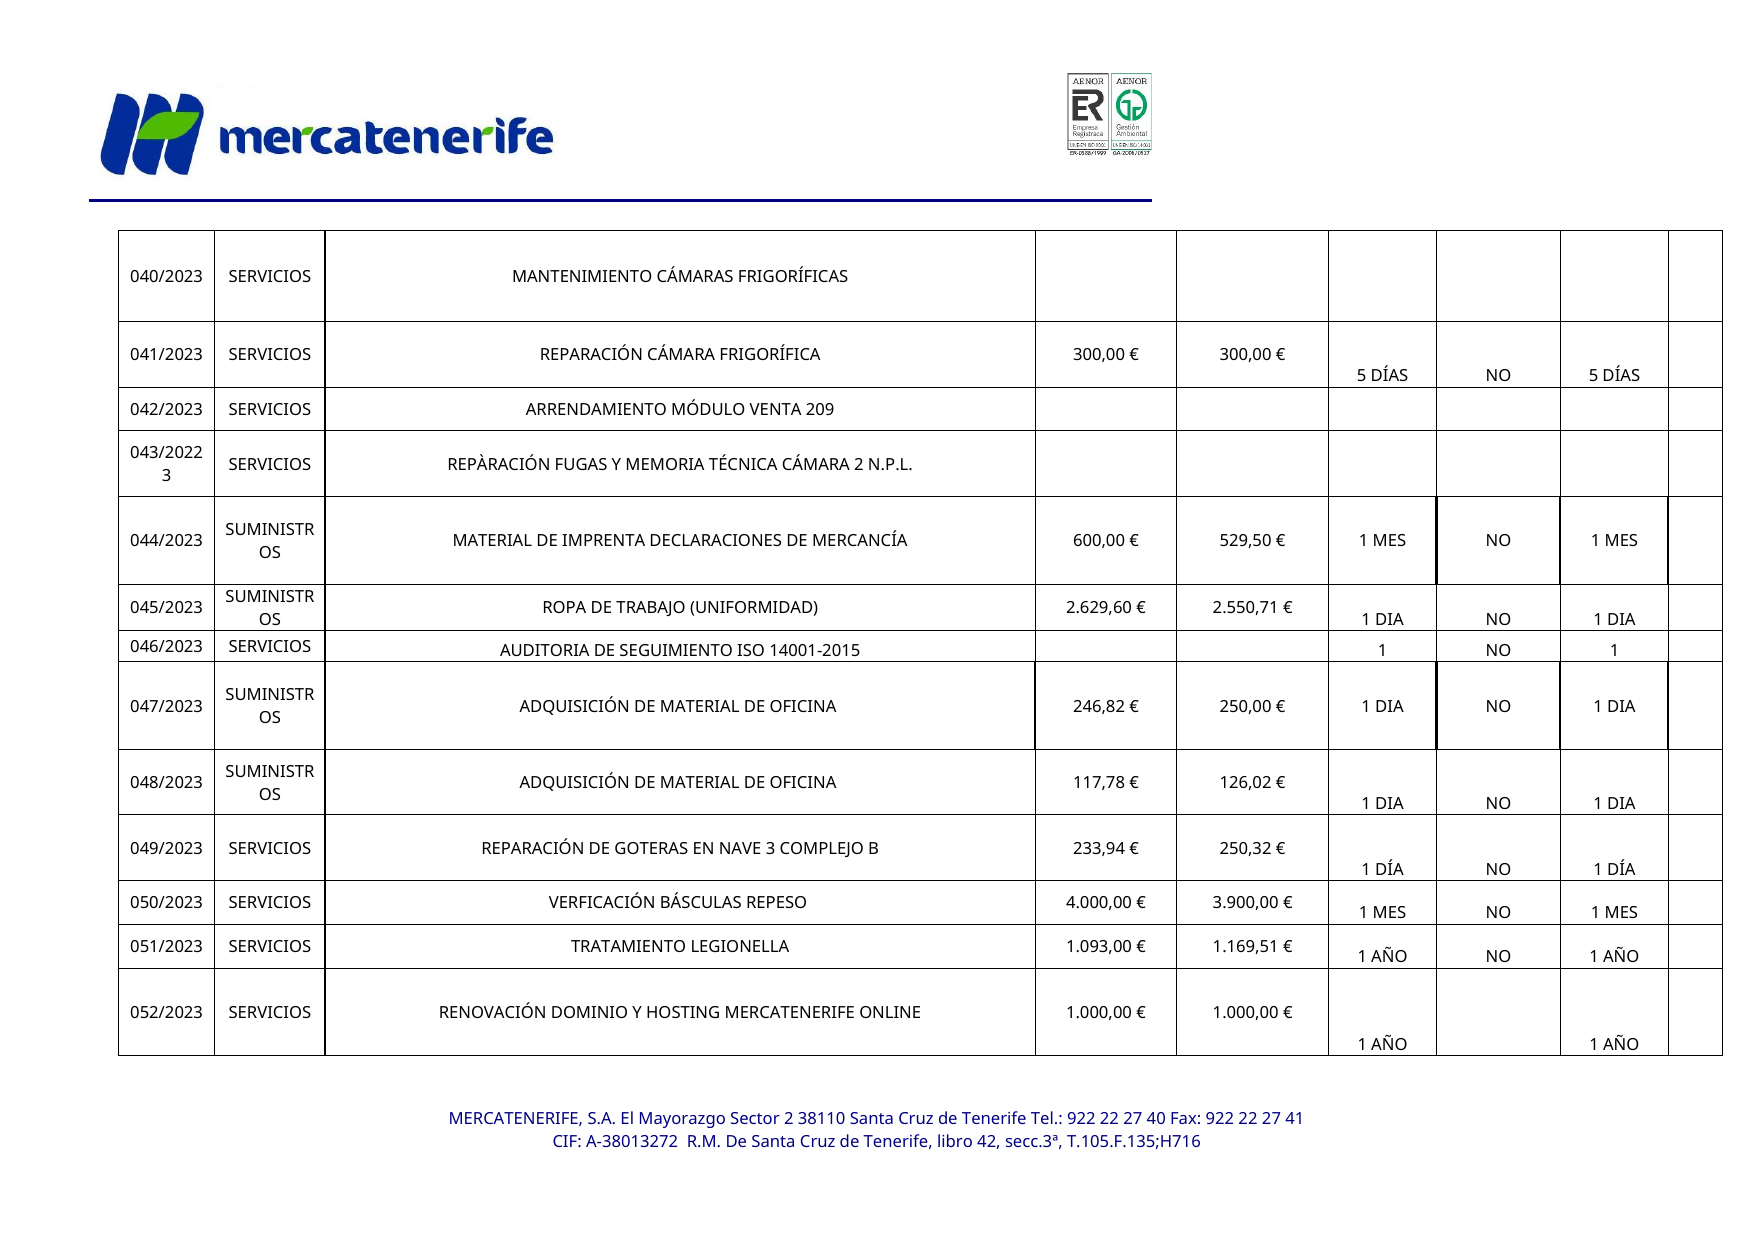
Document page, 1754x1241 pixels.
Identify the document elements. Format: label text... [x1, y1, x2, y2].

table_cell 044/2023 [119, 497, 214, 583]
table_cell 1 DIA [1561, 662, 1667, 749]
table_cell REPARACIÓN CÁMARA FRIGORÍFICA [326, 322, 1035, 387]
table_cell ARRENDAMIENTO MÓDULO VENTA 209 [326, 388, 1035, 430]
table_cell NO [1438, 662, 1559, 749]
table_cell [1177, 231, 1328, 321]
table_cell [1669, 662, 1722, 749]
table_cell 1 MES [1329, 497, 1435, 583]
table_cell [1669, 585, 1722, 630]
table_cell [1669, 431, 1722, 496]
table_cell [1036, 231, 1176, 321]
table_cell NO [1437, 881, 1560, 924]
table_cell 1 AÑO [1329, 969, 1436, 1055]
table_cell SERVICIOS [215, 388, 324, 430]
table_cell AUDITORIA DE SEGUIMIENTO ISO 14001-2015 [326, 631, 1035, 661]
table_cell 126,02 € [1177, 750, 1328, 814]
table_cell [1669, 631, 1722, 661]
table_cell 250,00 € [1177, 662, 1328, 749]
table_cell REPÀRACIÓN FUGAS Y MEMORIA TÉCNICA CÁMARA 2 N.P.L. [326, 431, 1035, 496]
table_cell NO [1438, 497, 1559, 583]
table_cell 1.000,00 € [1036, 969, 1176, 1055]
table_cell 3.900,00 € [1177, 881, 1328, 924]
table_cell 5 DÍAS [1561, 322, 1668, 387]
table_cell NO [1437, 815, 1560, 880]
table_cell [1669, 881, 1722, 924]
table_cell 2.550,71 € [1177, 585, 1328, 630]
table_cell 040/2023 [119, 231, 214, 321]
table_cell 1.169,51 € [1177, 925, 1328, 967]
table_cell SERVICIOS [215, 969, 324, 1055]
table_cell SERVICIOS [215, 815, 324, 880]
table_cell 048/2023 [119, 750, 214, 814]
table_cell 1 DIA [1561, 585, 1668, 630]
table_cell [1036, 431, 1176, 496]
table_cell [1561, 231, 1668, 321]
table_cell 043/20223 [119, 431, 214, 496]
table_cell 1 DIA [1329, 750, 1436, 814]
table_cell 2.629,60 € [1036, 585, 1176, 630]
table_cell [1437, 388, 1560, 430]
table_cell [1669, 925, 1722, 967]
table_cell 1 MES [1561, 881, 1668, 924]
table_cell TRATAMIENTO LEGIONELLA [326, 925, 1035, 967]
table_cell 1 DÍA [1561, 815, 1668, 880]
table_cell 1 DIA [1329, 585, 1436, 630]
table_cell 049/2023 [119, 815, 214, 880]
table_cell NO [1437, 322, 1560, 387]
table_cell 1.093,00 € [1036, 925, 1176, 967]
table_cell 246,82 € [1036, 662, 1176, 749]
table_cell [1669, 969, 1722, 1055]
table_cell ROPA DE TRABAJO (UNIFORMIDAD) [326, 585, 1035, 630]
table_cell [1561, 388, 1668, 430]
table_cell 300,00 € [1036, 322, 1176, 387]
table_cell 117,78 € [1036, 750, 1176, 814]
table_cell NO [1437, 925, 1560, 967]
table_cell 1 MES [1561, 497, 1667, 583]
table_cell NO [1437, 631, 1560, 661]
table_cell SUMINISTROS [215, 497, 324, 583]
table_cell 047/2023 [119, 662, 214, 749]
table_cell [1669, 815, 1722, 880]
table_cell 1 DIA [1561, 750, 1668, 814]
table_cell SERVICIOS [215, 881, 324, 924]
table_cell [1329, 231, 1436, 321]
table_cell 1 DÍA [1329, 815, 1436, 880]
table_cell [1177, 631, 1328, 661]
table_cell [1669, 388, 1722, 430]
table_cell [1669, 231, 1722, 321]
table_cell 042/2023 [119, 388, 214, 430]
table_cell ADQUISICIÓN DE MATERIAL DE OFICINA [326, 662, 1034, 749]
table_cell 4.000,00 € [1036, 881, 1176, 924]
table_cell [1177, 431, 1328, 496]
table_cell 1 AÑO [1329, 925, 1436, 967]
table_cell [1177, 388, 1328, 430]
table_cell SUMINISTROS [215, 750, 324, 814]
table_cell 041/2023 [119, 322, 214, 387]
table_cell [1669, 750, 1722, 814]
table_cell 300,00 € [1177, 322, 1328, 387]
table_cell 052/2023 [119, 969, 214, 1055]
table_cell 1 [1561, 631, 1668, 661]
table_cell 1 AÑO [1561, 969, 1668, 1055]
table_cell MANTENIMIENTO CÁMARAS FRIGORÍFICAS [326, 231, 1035, 321]
table_cell 051/2023 [119, 925, 214, 967]
table_cell 1 AÑO [1561, 925, 1668, 967]
table_cell [1329, 431, 1436, 496]
table_cell SERVICIOS [215, 431, 324, 496]
table_cell 529,50 € [1177, 497, 1328, 583]
table_cell [1437, 231, 1560, 321]
table_cell 5 DÍAS [1329, 322, 1436, 387]
table_cell NO [1437, 585, 1560, 630]
table_cell MATERIAL DE IMPRENTA DECLARACIONES DE MERCANCÍA [326, 497, 1035, 583]
table_cell [1437, 969, 1560, 1055]
table_cell 1 DIA [1329, 662, 1435, 749]
table_cell SERVICIOS [215, 231, 324, 321]
table_cell 045/2023 [119, 585, 214, 630]
table_cell SUMINISTROS [215, 585, 324, 630]
table_cell [1669, 322, 1722, 387]
table_cell [1437, 431, 1560, 496]
table_cell [1561, 431, 1668, 496]
table_cell [1669, 497, 1722, 583]
table_cell NO [1437, 750, 1560, 814]
table_cell 1 [1329, 631, 1436, 661]
table_cell ADQUISICIÓN DE MATERIAL DE OFICINA [326, 750, 1035, 814]
table_cell [1329, 388, 1436, 430]
table_cell [1036, 631, 1176, 661]
table_cell 1 MES [1329, 881, 1436, 924]
table_cell 046/2023 [119, 631, 214, 661]
table_cell SUMINISTROS [215, 662, 324, 749]
table_cell RENOVACIÓN DOMINIO Y HOSTING MERCATENERIFE ONLINE [326, 969, 1035, 1055]
table_cell 050/2023 [119, 881, 214, 924]
table_cell SERVICIOS [215, 322, 324, 387]
table_cell SERVICIOS [215, 631, 324, 661]
table_cell REPARACIÓN DE GOTERAS EN NAVE 3 COMPLEJO B [326, 815, 1035, 880]
table_cell 1.000,00 € [1177, 969, 1328, 1055]
table_cell [1036, 388, 1176, 430]
table_cell 250,32 € [1177, 815, 1328, 880]
table_cell 600,00 € [1036, 497, 1176, 583]
table_cell 233,94 € [1036, 815, 1176, 880]
table_cell SERVICIOS [215, 925, 324, 967]
table_cell VERFICACIÓN BÁSCULAS REPESO [326, 881, 1035, 924]
